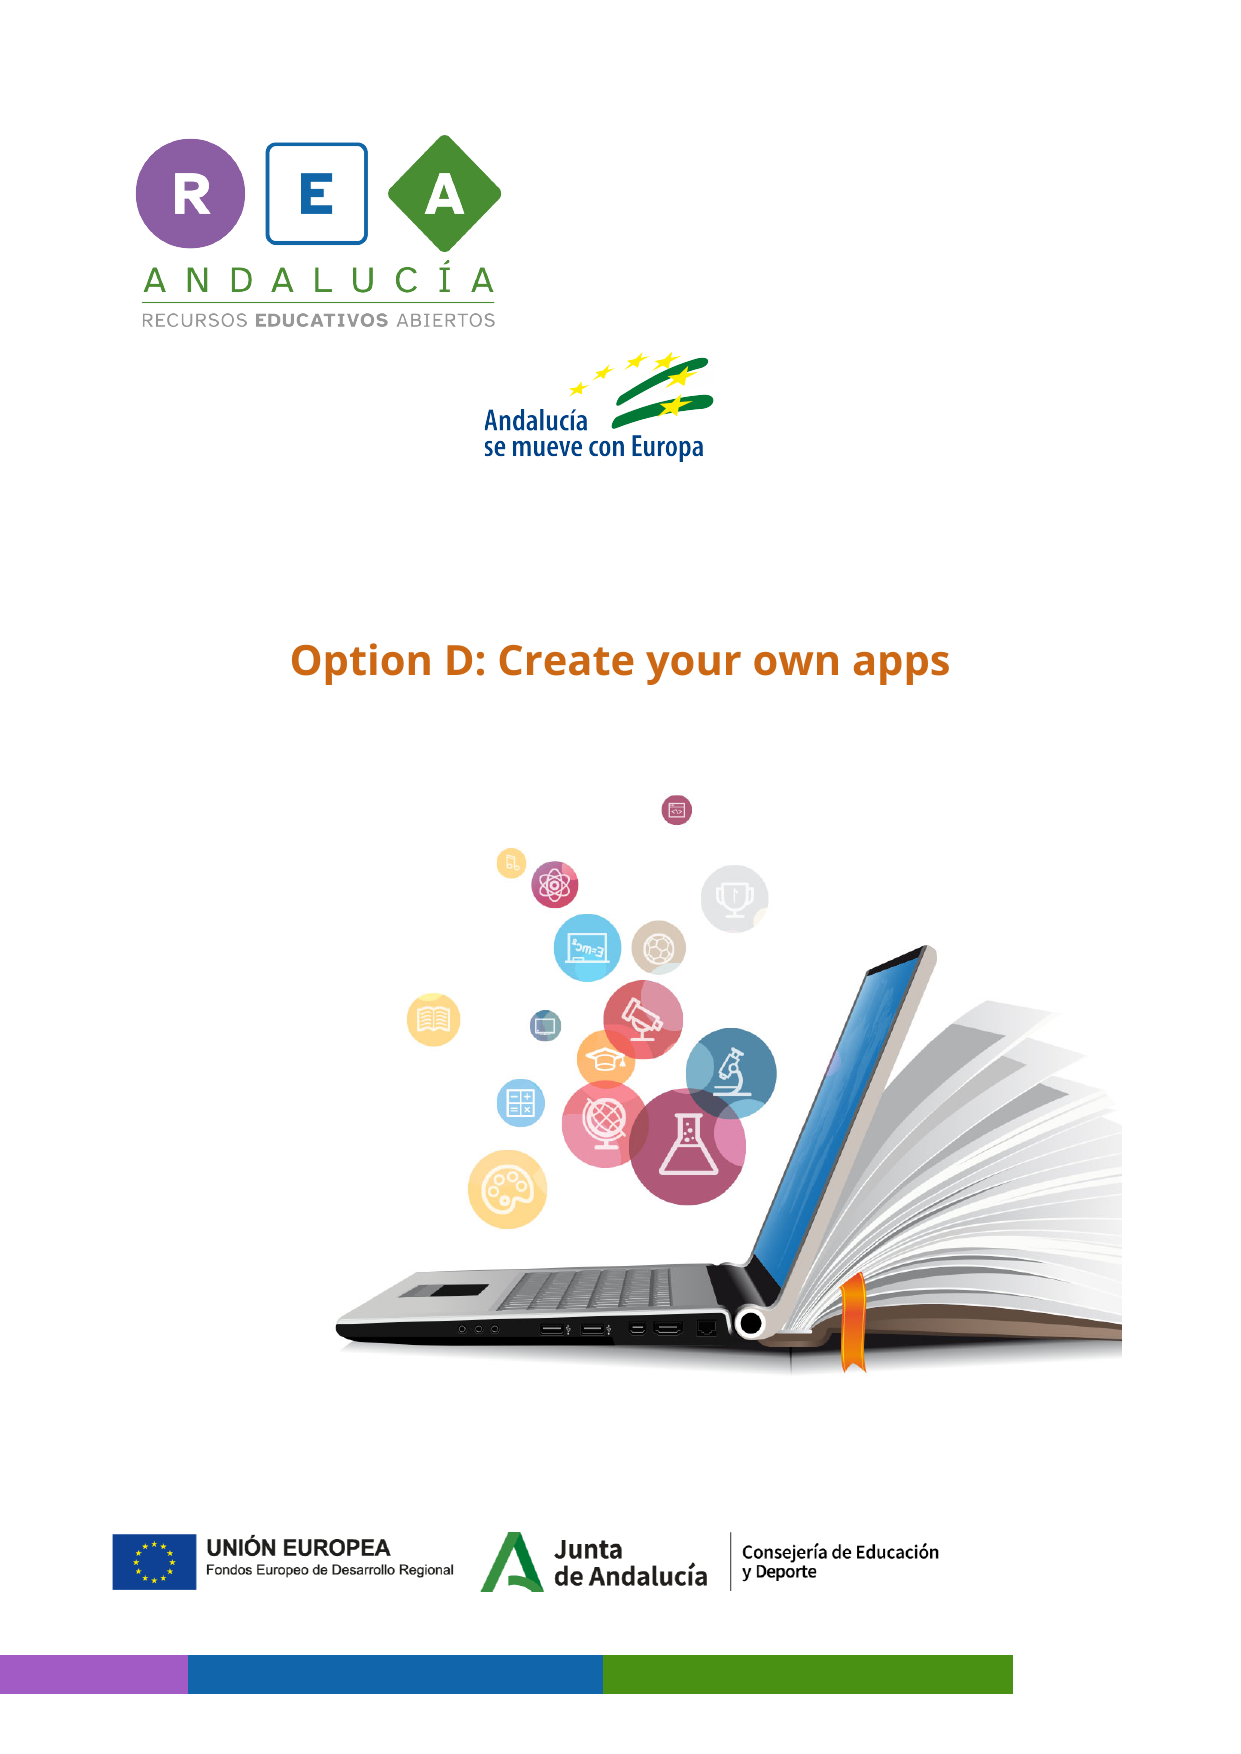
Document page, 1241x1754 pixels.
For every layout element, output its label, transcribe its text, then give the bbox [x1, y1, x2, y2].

picture [0, 1446, 1013, 1694]
picture [290, 762, 1122, 1404]
picture [118, 118, 715, 462]
title Option D: Create your own apps [118, 631, 1122, 687]
